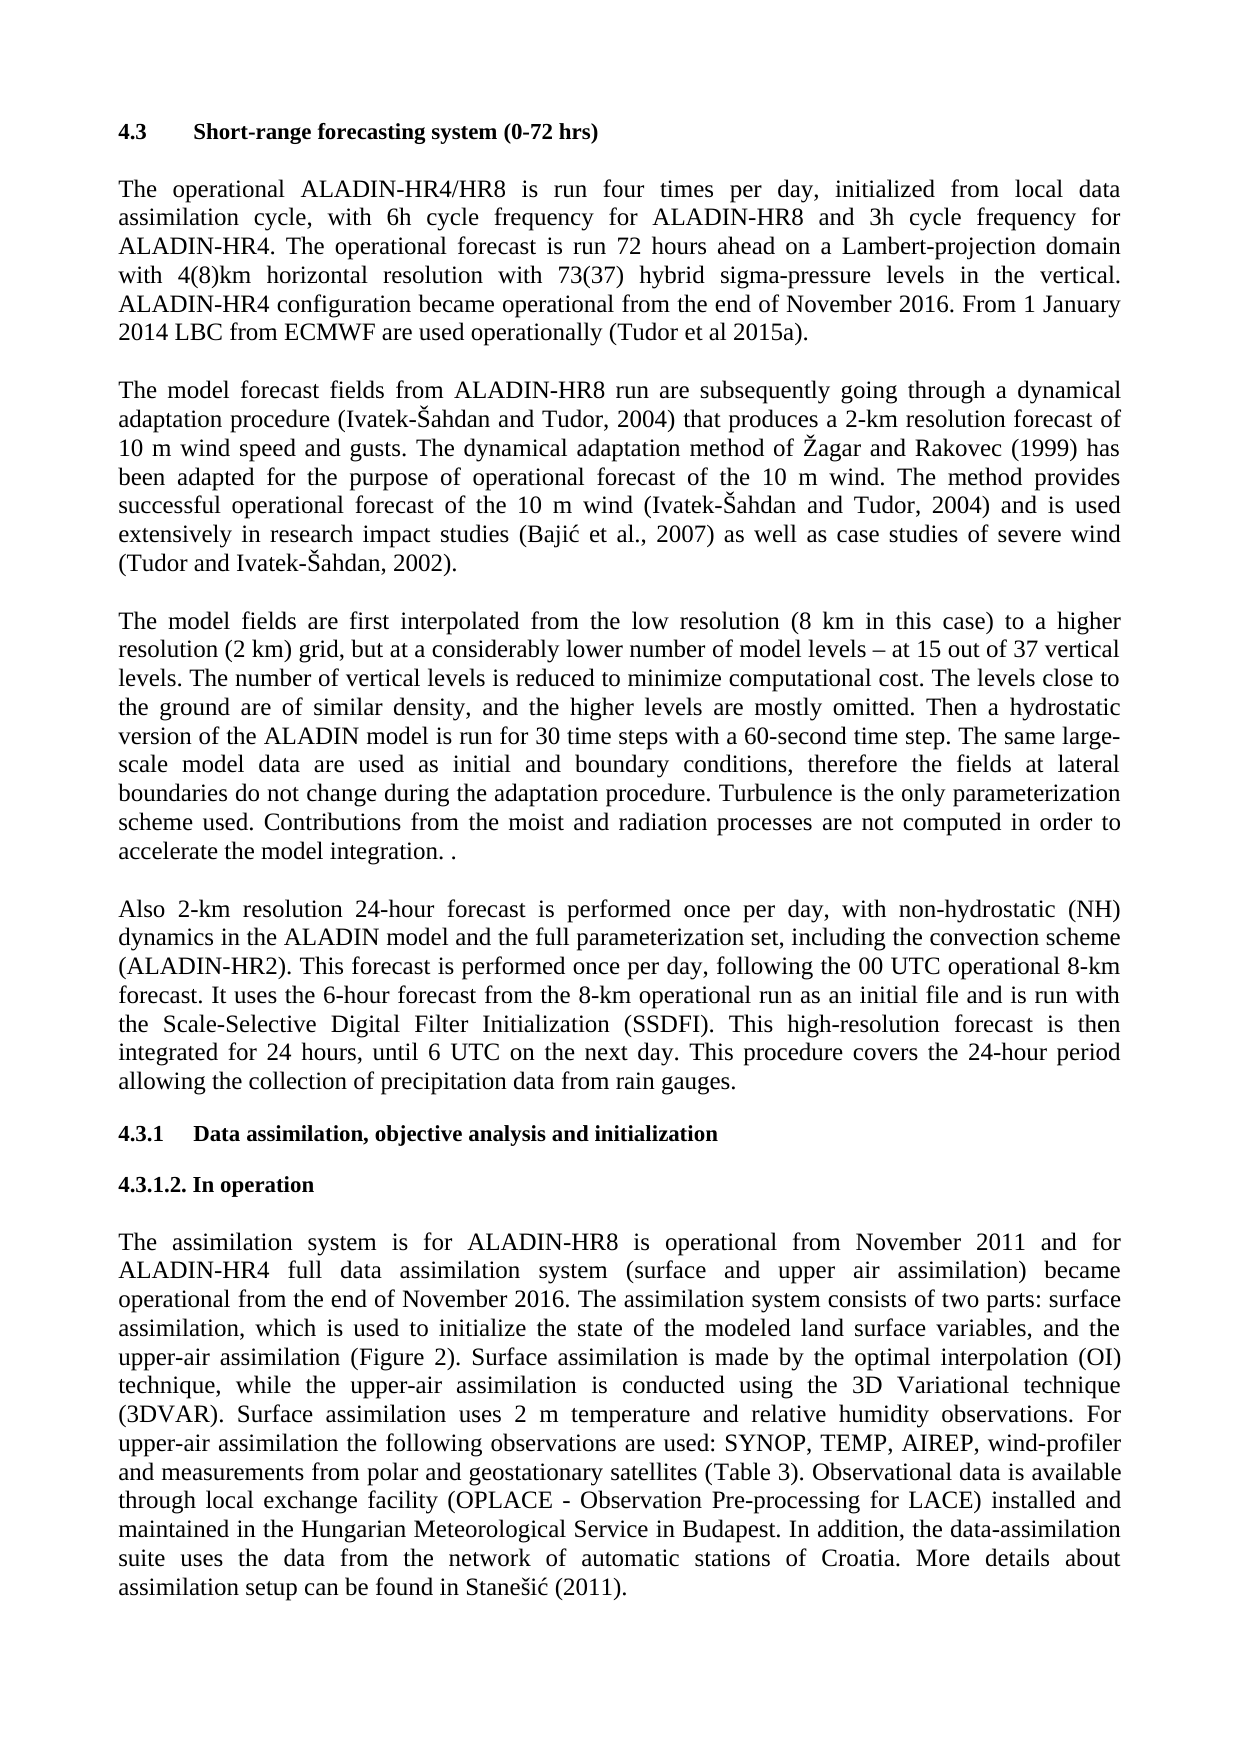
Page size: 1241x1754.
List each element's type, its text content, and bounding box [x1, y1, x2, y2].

subtitle 4.3.1.2. In operation [118, 1171, 1122, 1198]
text The model fields are first interpolated from the low resolution (8 km in this case) to a higher resolution (2 km) grid, but at a considerably lower number of model levels – at 15 out of 37 vertical levels. The number of vertical levels is reduced to minimize computational cost. The levels close to the ground are of similar density, and the higher levels are mostly omitted. Then a hydrostatic version of the ALADIN model is run for 30 time steps with a 60-second time step. The same large-scale model data are used as initial and boundary conditions, therefore the fields at lateral boundaries do not change during the adaptation procedure. Turbulence is the only parameterization scheme used. Contributions from the moist and radiation processes are not computed in order to accelerate the model integration. . [118, 606, 1122, 864]
subtitle 4.3.1 Data assimilation, objective analysis and initialization [118, 1120, 1122, 1146]
text The model forecast fields from ALADIN-HR8 run are subsequently going through a dynamical adaptation procedure (Ivatek-Šahdan and Tudor, 2004) that produces a 2-km resolution forecast of 10 m wind speed and gusts. The dynamical adaptation method of Žagar and Rakovec (1999) has been adapted for the purpose of operational forecast of the 10 m wind. The method provides successful operational forecast of the 10 m wind (Ivatek-Šahdan and Tudor, 2004) and is used extensively in research impact studies (Bajić et al., 2007) as well as case studies of severe wind (Tudor and Ivatek-Šahdan, 2002). [118, 375, 1122, 577]
text The operational ALADIN-HR4/HR8 is run four times per day, initialized from local data assimilation cycle, with 6h cycle frequency for ALADIN-HR8 and 3h cycle frequency for ALADIN-HR4. The operational forecast is run 72 hours ahead on a Lambert-projection domain with 4(8)km horizontal resolution with 73(37) hybrid sigma-pressure levels in the vertical. ALADIN-HR4 configuration became operational from the end of November 2016. From 1 January 2014 LBC from ECMWF are used operationally (Tudor et al 2015a). [118, 174, 1122, 346]
text The assimilation system is for ALADIN-HR8 is operational from November 2011 and for ALADIN-HR4 full data assimilation system (surface and upper air assimilation) became operational from the end of November 2016. The assimilation system consists of two parts: surface assimilation, which is used to initialize the state of the modeled land surface variables, and the upper-air assimilation (Figure 2). Surface assimilation is made by the optimal interpolation (OI) technique, while the upper-air assimilation is conducted using the 3D Variational technique (3DVAR). Surface assimilation uses 2 m temperature and relative humidity observations. For upper-air assimilation the following observations are used: SYNOP, TEMP, AIREP, wind-profiler and measurements from polar and geostationary satellites (Table 3). Observational data is available through local exchange facility (OPLACE - Observation Pre-processing for LACE) installed and maintained in the Hungarian Meteorological Service in Budapest. In addition, the data-assimilation suite uses the data from the network of automatic stations of Croatia. More details about assimilation setup can be found in Stanešić (2011). [118, 1227, 1122, 1601]
subtitle 4.3 Short-range forecasting system (0-72 hrs) [118, 118, 1122, 144]
text Also 2-km resolution 24-hour forecast is performed once per day, with non-hydrostatic (NH) dynamics in the ALADIN model and the full parameterization set, including the convection scheme (ALADIN-HR2). This forecast is performed once per day, following the 00 UTC operational 8-km forecast. It uses the 6-hour forecast from the 8-km operational run as an initial file and is run with the Scale-Selective Digital Filter Initialization (SSDFI). This high-resolution forecast is then integrated for 24 hours, until 6 UTC on the next day. This procedure covers the 24-hour period allowing the collection of precipitation data from rain gauges. [118, 894, 1122, 1095]
